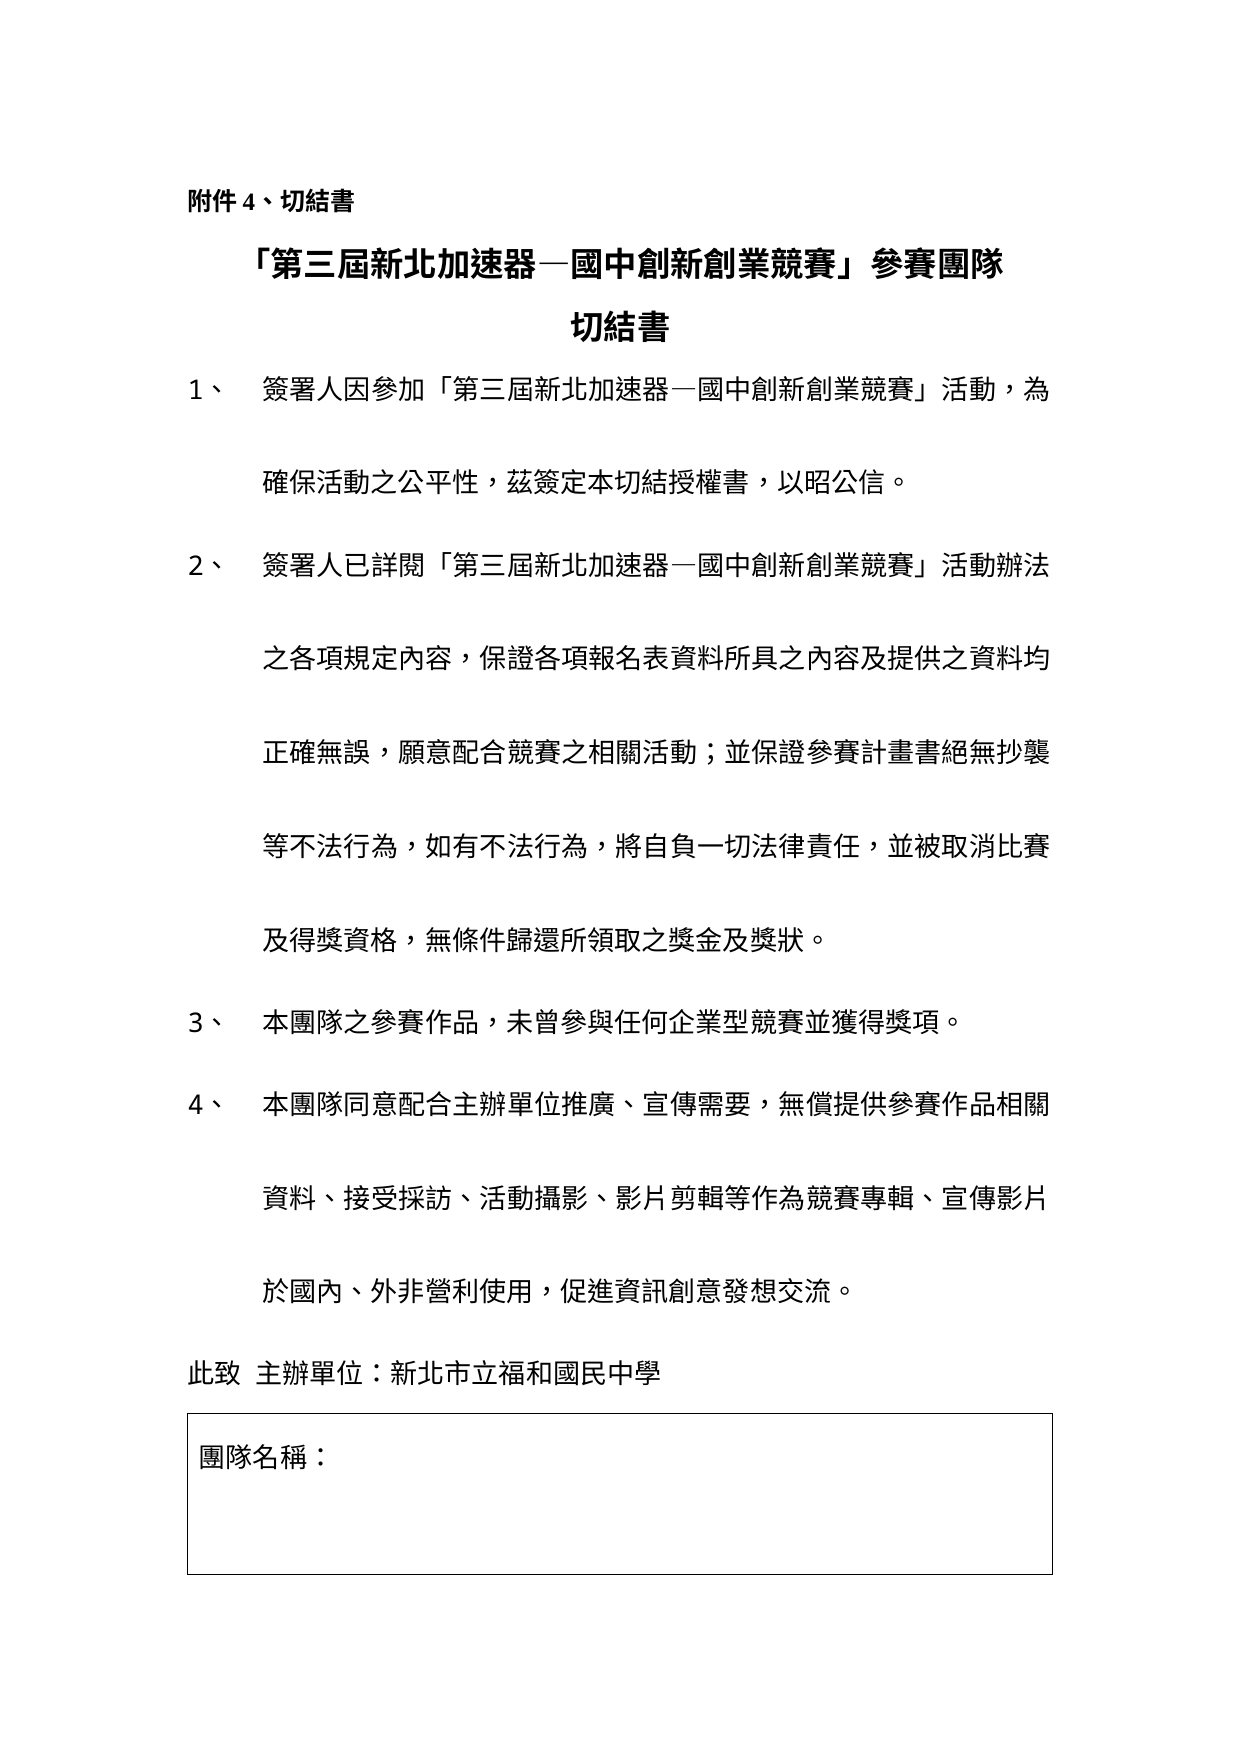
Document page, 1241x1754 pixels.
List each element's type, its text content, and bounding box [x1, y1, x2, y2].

list 簽署人因參加「第三屆新北加速器—國中創新創業競賽」活動，為確保活動之公平性，茲簽定本切結授權書，以昭公信。 [187, 346, 1053, 502]
subtitle 「第三屆新北加速器—國中創新創業競賽」參賽團隊 [187, 221, 1053, 283]
subtitle 切結書 [187, 283, 1053, 346]
list 本團隊同意配合主辦單位推廣、宣傳需要，無償提供參賽作品相關資料、接受採訪、活動攝影、影片剪輯等作為競賽專輯、宣傳影片於國內、外非營利使用，促進資訊創意發想交流。 [187, 1061, 1053, 1311]
subtitle 附件4、切結書 [187, 158, 1053, 221]
list 本團隊之參賽作品，未曾參與任何企業型競賽並獲得獎項。 [187, 979, 1053, 1041]
text 此致 主辦單位：新北市立福和國民中學 [187, 1330, 1053, 1393]
table_header 團隊名稱： [188, 1414, 1052, 1574]
list 簽署人已詳閱「第三屆新北加速器—國中創新創業競賽」活動辦法之各項規定內容，保證各項報名表資料所具之內容及提供之資料均正確無誤，願意配合競賽之相關活動；並保證參賽計畫書絕無抄襲等不法行為，如有不法行為，將自負一切法律責任，並被取消比賽及得獎資格，無條件歸還所領取之獎金及獎狀。 [187, 522, 1053, 959]
